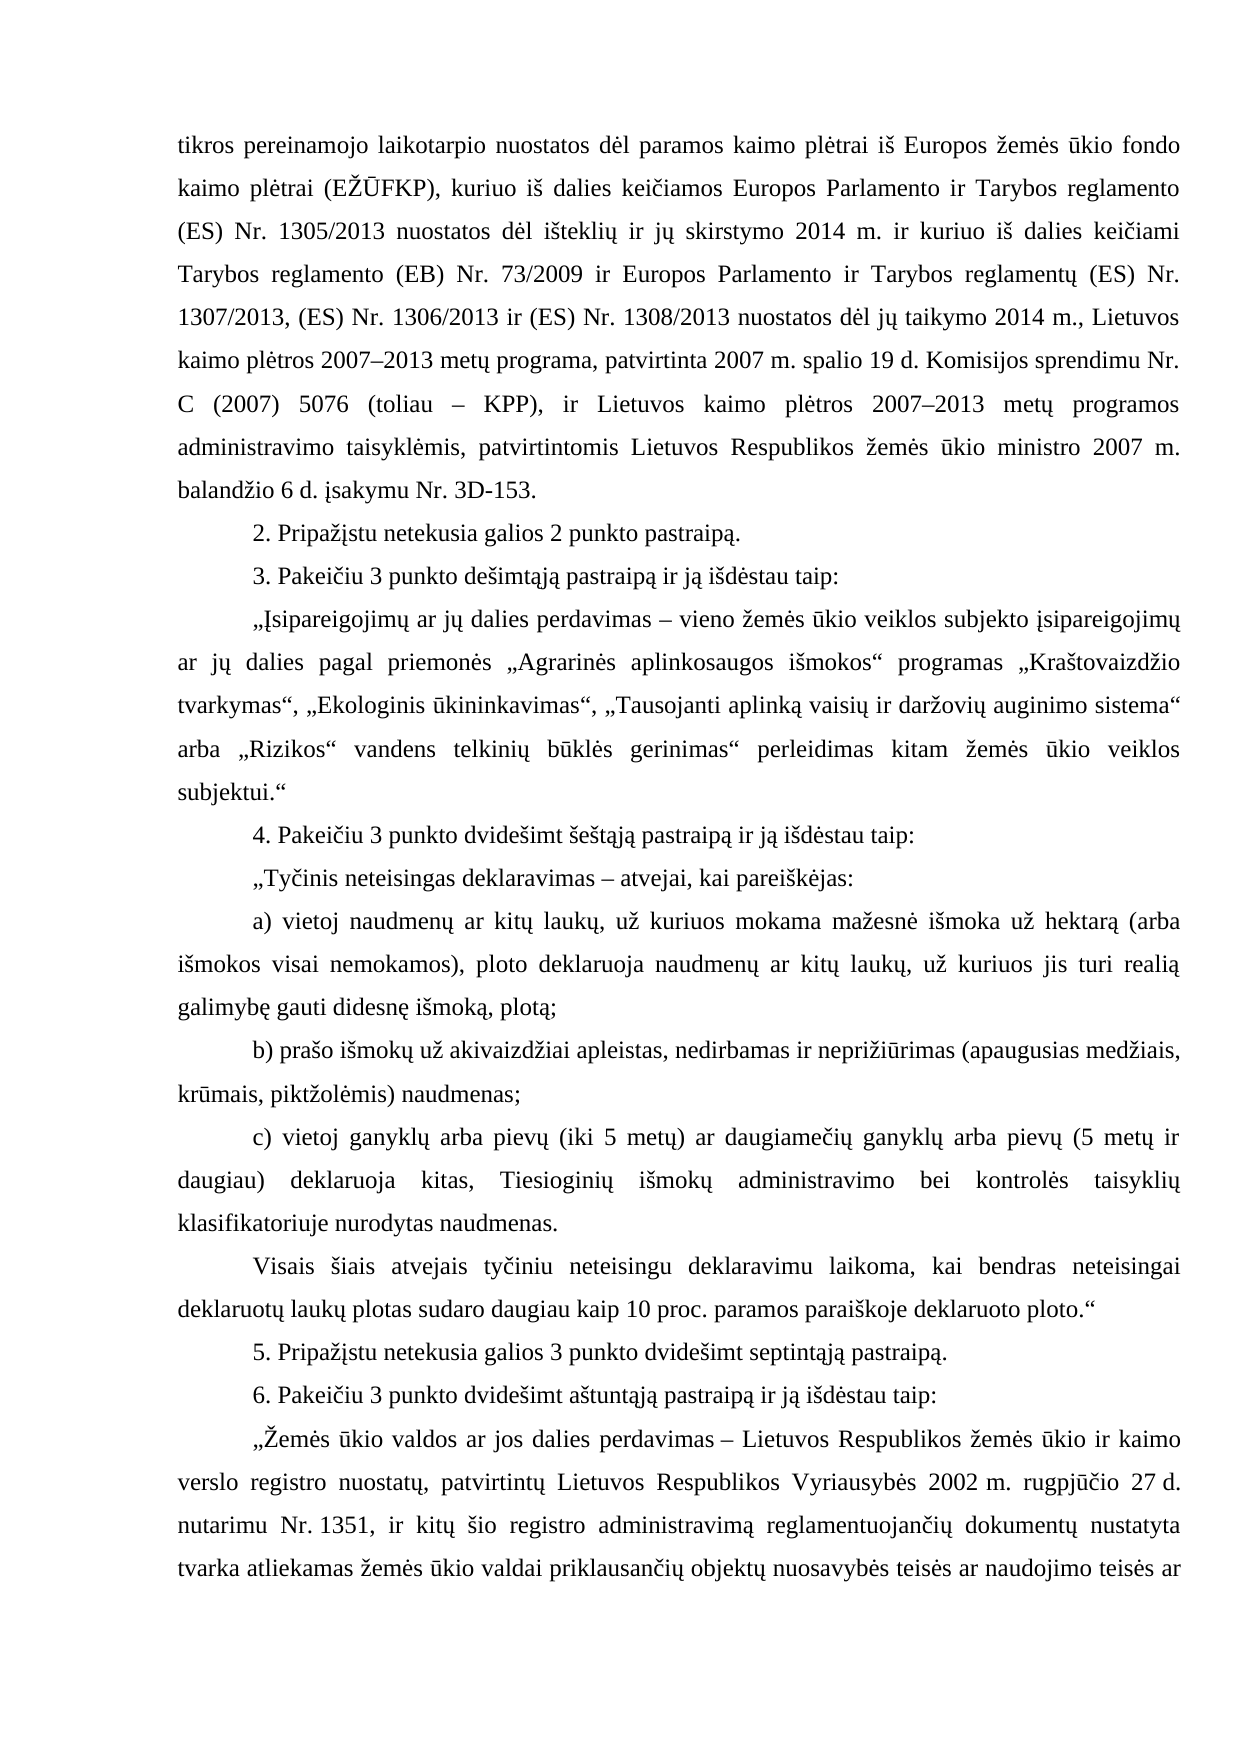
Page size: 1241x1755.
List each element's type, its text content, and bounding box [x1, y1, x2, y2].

text „Įsipareigojimų ar jų dalies perdavimas – vieno žemės ūkio veiklos subjekto įsipareigojimų ar jų dalies pagal priemonės „Agrarinės aplinkosaugos išmokos“ programas „Kraštovaizdžio tvarkymas“, „Ekologinis ūkininkavimas“, „Tausojanti aplinką vaisių ir daržovių auginimo sistema“ arba „Rizikos“ vandens telkinių būklės gerinimas“ perleidimas kitam žemės ūkio veiklos subjektui.“ [177, 604, 1181, 806]
text 5. Pripažįstu netekusia galios 3 punkto dvidešimt septintąją pastraipą. [252, 1337, 1181, 1366]
text Visais šiais atvejais tyčiniu neteisingu deklaravimu laikoma, kai bendras neteisingai deklaruotų laukų plotas sudaro daugiau kaip 10 proc. paramos paraiškoje deklaruoto ploto.“ [177, 1251, 1181, 1323]
text 3. Pakeičiu 3 punkto dešimtąją pastraipą ir ją išdėstau taip: [252, 561, 1181, 590]
text 2. Pripažįstu netekusia galios 2 punkto pastraipą. [252, 518, 1181, 547]
text tikros pereinamojo laikotarpio nuostatos dėl paramos kaimo plėtrai iš Europos žemės ūkio fondo kaimo plėtrai (EŽŪFKP), kuriuo iš dalies keičiamos Europos Parlamento ir Tarybos reglamento (ES) Nr. 1305/2013 nuostatos dėl išteklių ir jų skirstymo 2014 m. ir kuriuo iš dalies keičiami Tarybos reglamento (EB) Nr. 73/2009 ir Europos Parlamento ir Tarybos reglamentų (ES) Nr. 1307/2013, (ES) Nr. 1306/2013 ir (ES) Nr. 1308/2013 nuostatos dėl jų taikymo 2014 m., Lietuvos kaimo plėtros 2007–2013 metų programa, patvirtinta 2007 m. spalio 19 d. Komisijos sprendimu Nr. C (2007) 5076 (toliau – KPP), ir Lietuvos kaimo plėtros 2007–2013 metų programos administravimo taisyklėmis, patvirtintomis Lietuvos Respublikos žemės ūkio ministro 2007 m. balandžio 6 d. įsakymu Nr. 3D-153. [177, 130, 1181, 504]
text „Tyčinis neteisingas deklaravimas – atvejai, kai pareiškėjas: [177, 863, 1181, 892]
text 6. Pakeičiu 3 punkto dvidešimt aštuntąją pastraipą ir ją išdėstau taip: [252, 1381, 1181, 1409]
text b) prašo išmokų už akivaizdžiai apleistas, nedirbamas ir neprižiūrimas (apaugusias medžiais, krūmais, piktžolėmis) naudmenas; [177, 1036, 1181, 1107]
text c) vietoj ganyklų arba pievų (iki 5 metų) ar daugiamečių ganyklų arba pievų (5 metų ir daugiau) deklaruoja kitas, Tiesioginių išmokų administravimo bei kontrolės taisyklių klasifikatoriuje nurodytas naudmenas. [177, 1122, 1181, 1237]
text „Žemės ūkio valdos ar jos dalies perdavimas – Lietuvos Respublikos žemės ūkio ir kaimo verslo registro nuostatų, patvirtintų Lietuvos Respublikos Vyriausybės 2002 m. rugpjūčio 27 d. nutarimu Nr. 1351, ir kitų šio registro administravimą reglamentuojančių dokumentų nustatyta tvarka atliekamas žemės ūkio valdai priklausančių objektų nuosavybės teisės ar naudojimo teisės ar [177, 1424, 1181, 1582]
text a) vietoj naudmenų ar kitų laukų, už kuriuos mokama mažesnė išmoka už hektarą (arba išmokos visai nemokamos), ploto deklaruoja naudmenų ar kitų laukų, už kuriuos jis turi realią galimybę gauti didesnę išmoką, plotą; [177, 906, 1181, 1021]
text 4. Pakeičiu 3 punkto dvidešimt šeštąją pastraipą ir ją išdėstau taip: [252, 820, 1181, 849]
